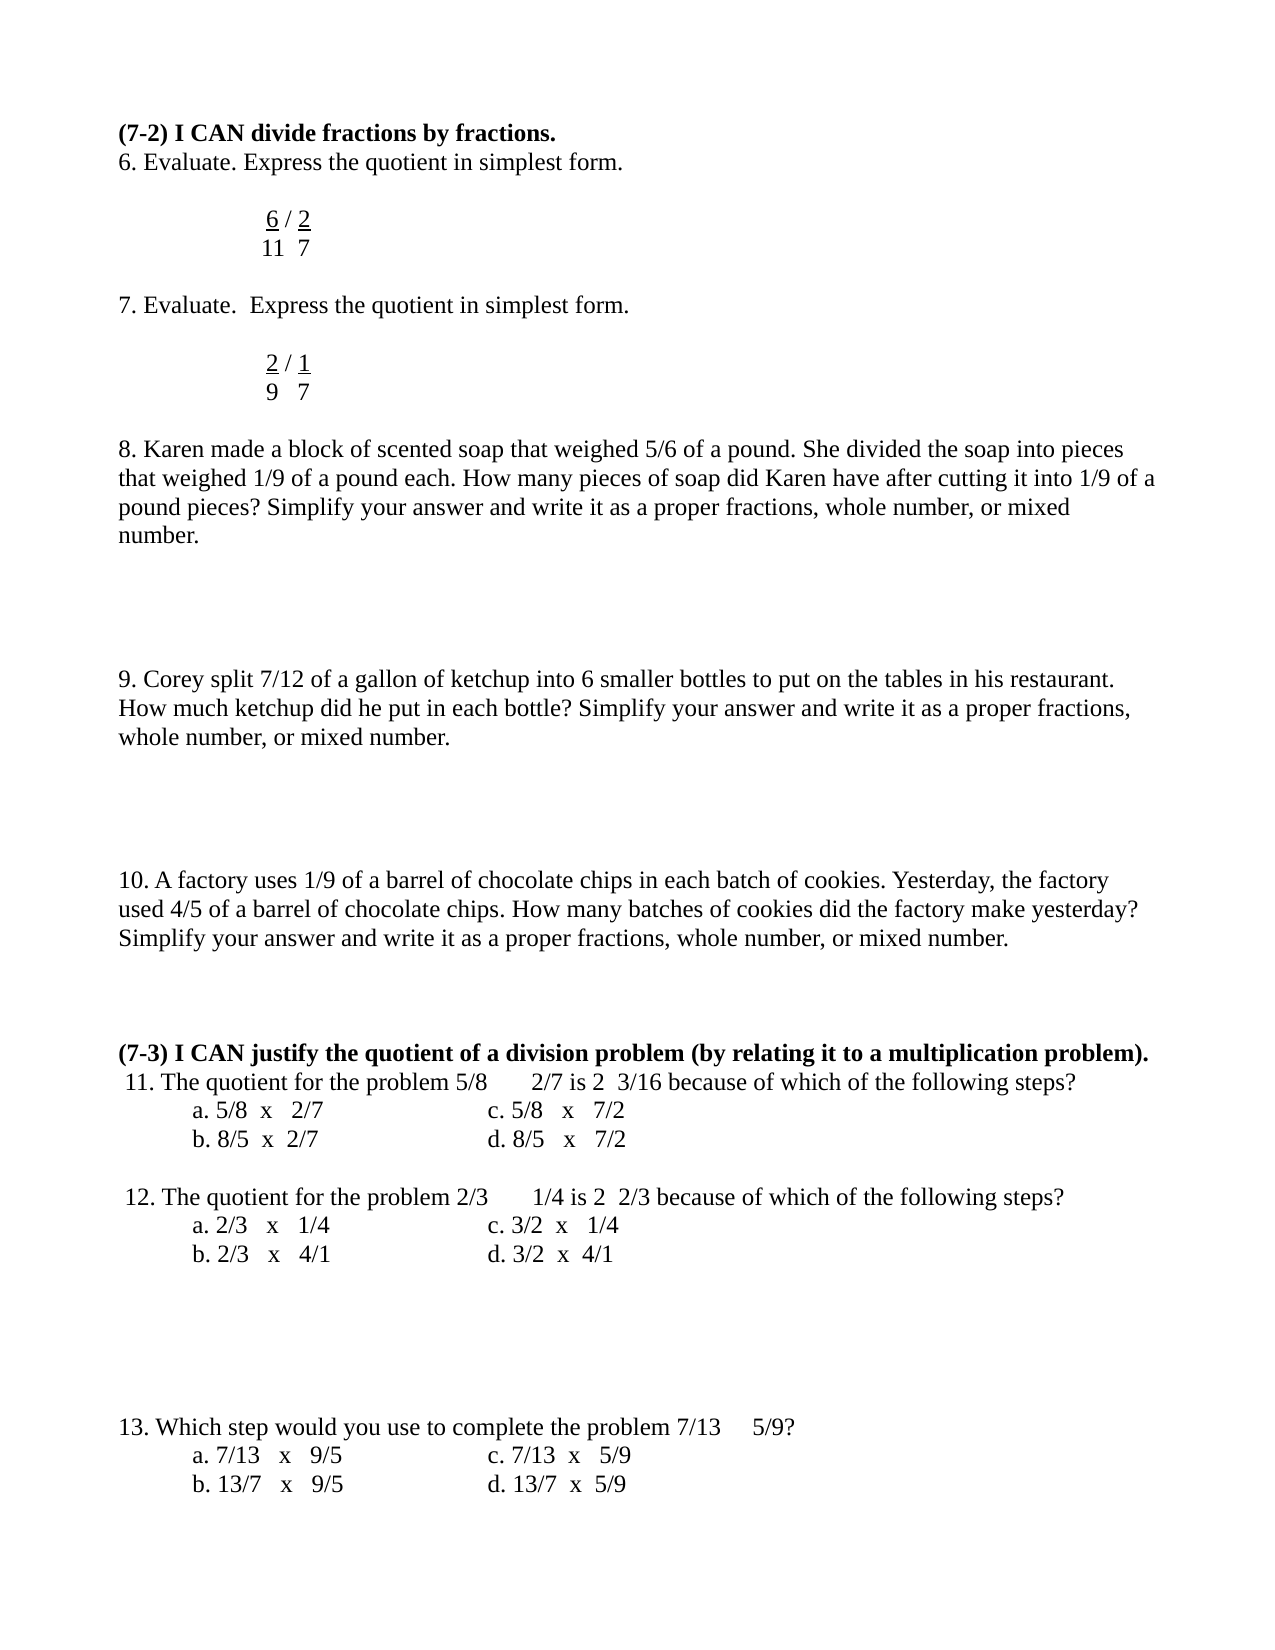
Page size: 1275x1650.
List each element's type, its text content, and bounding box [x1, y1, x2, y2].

text 13. Which step would you use to complete the problem 7/13 5/9? [118, 1412, 1157, 1441]
text b. 13/7 x 9/5 d. 13/7 x 5/9 [118, 1469, 1157, 1498]
text (7-3) I CAN justify the quotient of a division problem (by relating it to a multiplication problem). [118, 1038, 1157, 1067]
text 2 / 1 [118, 348, 1157, 377]
text 12. The quotient for the problem 2/3 1/4 is 2 2/3 because of which of the following steps? [118, 1182, 1157, 1211]
text b. 8/5 x 2/7 d. 8/5 x 7/2 [118, 1124, 1157, 1153]
text 11. The quotient for the problem 5/8 2/7 is 2 3/16 because of which of the following steps? [118, 1067, 1157, 1096]
text a. 7/13 x 9/5 c. 7/13 x 5/9 [118, 1441, 1157, 1469]
text 9. Corey split 7/12 of a gallon of ketchup into 6 smaller bottles to put on the tables in his restaurant. How much ketchup did he put in each bottle? Simplify your answer and write it as a proper fractions, whole number, or mixed number. [118, 664, 1157, 751]
text 6. Evaluate. Express the quotient in simplest form. [118, 147, 1157, 176]
text (7-2) I CAN divide fractions by fractions. [118, 118, 1157, 147]
text 6 / 2 [118, 204, 1157, 233]
text 9 7 [118, 377, 1157, 406]
text a. 2/3 x 1/4 c. 3/2 x 1/4 [118, 1211, 1157, 1239]
text a. 5/8 x 2/7 c. 5/8 x 7/2 [118, 1096, 1157, 1124]
text 8. Karen made a block of scented soap that weighed 5/6 of a pound. She divided the soap into pieces that weighed 1/9 of a pound each. How many pieces of soap did Karen have after cutting it into 1/9 of a pound pieces? Simplify your answer and write it as a proper fractions, whole number, or mixed number. [118, 434, 1157, 549]
text 11 7 [118, 233, 1157, 262]
text 7. Evaluate. Express the quotient in simplest form. [118, 291, 1157, 319]
text b. 2/3 x 4/1 d. 3/2 x 4/1 [118, 1239, 1157, 1268]
text 10. A factory uses 1/9 of a barrel of chocolate chips in each batch of cookies. Yesterday, the factory used 4/5 of a barrel of chocolate chips. How many batches of cookies did the factory make yesterday? Simplify your answer and write it as a proper fractions, whole number, or mixed number. [118, 866, 1157, 952]
